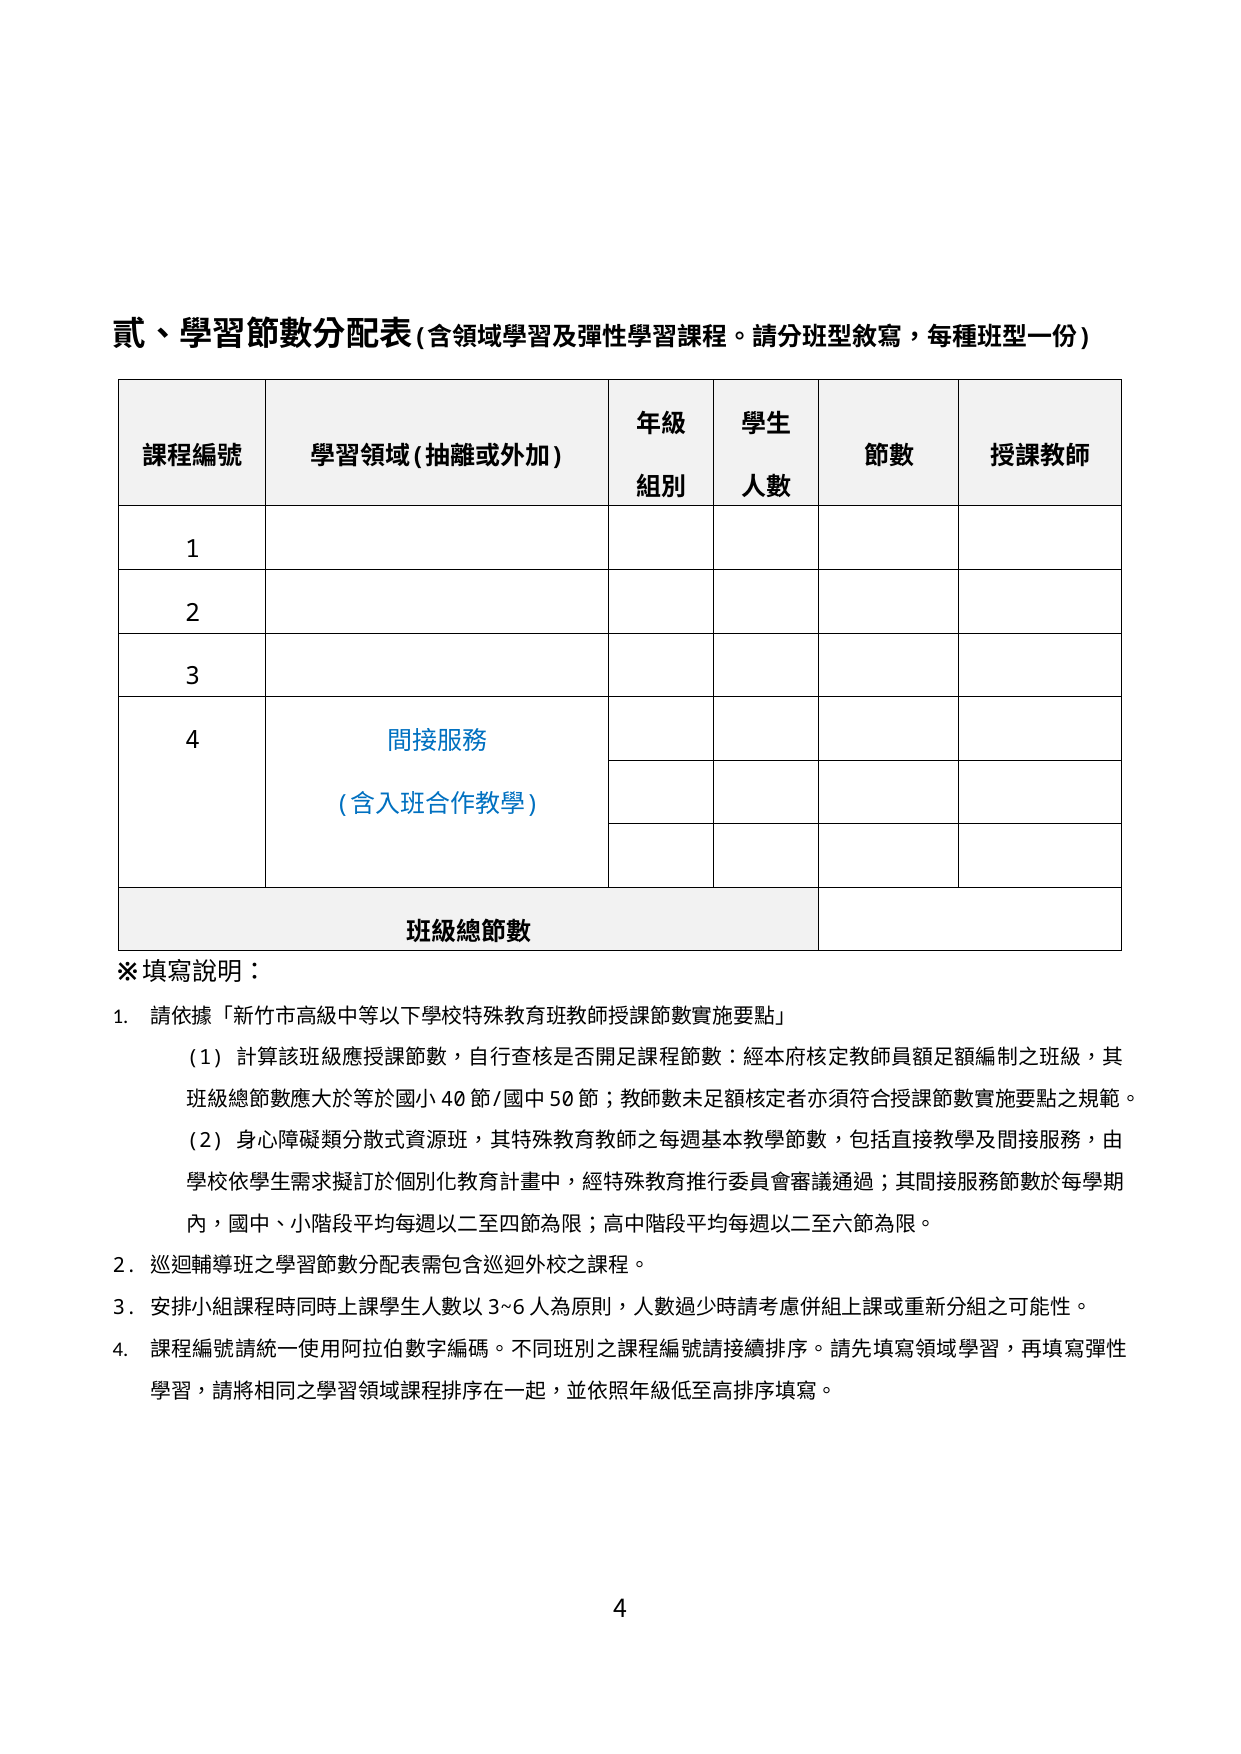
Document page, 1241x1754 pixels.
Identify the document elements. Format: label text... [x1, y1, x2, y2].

table_cell 4 [119, 697, 265, 887]
table_cell [819, 888, 1121, 950]
table_cell 班級總節數 [119, 888, 818, 950]
table_cell [714, 761, 818, 823]
text ※填寫說明： [112, 951, 1128, 987]
list 巡迴輔導班之學習節數分配表需包含巡迴外校之課程。 [112, 1237, 1128, 1279]
list 安排小組課程時同時上課學生人數以3~6人為原則，人數過少時請考慮併組上課或重新分組之可能性。 [112, 1279, 1128, 1321]
table_cell [819, 570, 958, 632]
table_cell [959, 506, 1121, 569]
table_cell 3 [119, 634, 265, 696]
table_cell [819, 824, 958, 887]
table_cell [266, 506, 608, 569]
table_header 節數 [819, 380, 958, 505]
table_cell [609, 634, 713, 696]
table_cell [714, 697, 818, 759]
table_cell [714, 634, 818, 696]
table_cell [609, 824, 713, 887]
table_cell [959, 761, 1121, 823]
table_cell [266, 570, 608, 632]
table_cell [714, 824, 818, 887]
table_cell [609, 506, 713, 569]
list 請依據「新竹市高級中等以下學校特殊教育班教師授課節數實施要點」 [112, 987, 1128, 1029]
table_cell [959, 570, 1121, 632]
table_cell 2 [119, 570, 265, 632]
table_header 授課教師 [959, 380, 1121, 505]
table_cell [609, 570, 713, 632]
table_cell [959, 697, 1121, 759]
table_cell [819, 761, 958, 823]
table_cell 1 [119, 506, 265, 569]
table_cell 間接服務 (含入班合作教學) [266, 697, 608, 887]
list 計算該班級應授課節數，自行查核是否開足課程節數：經本府核定教師員額足額編制之班級，其班級總節數應大於等於國小40節/國中50節；教師數未足額核定者亦須符合授課節數實施要點之規範。 [186, 1029, 1128, 1112]
table_cell [714, 506, 818, 569]
table_header 課程編號 [119, 380, 265, 505]
table_cell [609, 761, 713, 823]
table_cell [959, 824, 1121, 887]
table_cell [819, 634, 958, 696]
list 課程編號請統一使用阿拉伯數字編碼。不同班別之課程編號請接續排序。請先填寫領域學習，再填寫彈性學習，請將相同之學習領域課程排序在一起，並依照年級低至高排序填寫。 [112, 1321, 1128, 1404]
table_cell [266, 634, 608, 696]
table_cell [819, 506, 958, 569]
table_cell [819, 697, 958, 759]
table_header 學生 人數 [714, 380, 818, 505]
table_cell [959, 634, 1121, 696]
table_header 學習領域(抽離或外加) [266, 380, 608, 505]
table_header 年級 組別 [609, 380, 713, 505]
list 身心障礙類分散式資源班，其特殊教育教師之每週基本教學節數，包括直接教學及間接服務，由學校依學生需求擬訂於個別化教育計畫中，經特殊教育推行委員會審議通過；其間接服務節數於每學期內，國中、小階段平均每週以二至四節為限；高中階段平均每週以二至六節為限。 [186, 1112, 1128, 1237]
text 貳、學習節數分配表(含領域學習及彈性學習課程。請分班型敘寫，每種班型一份) [112, 307, 1128, 355]
table_cell [714, 570, 818, 632]
table_cell [609, 697, 713, 759]
